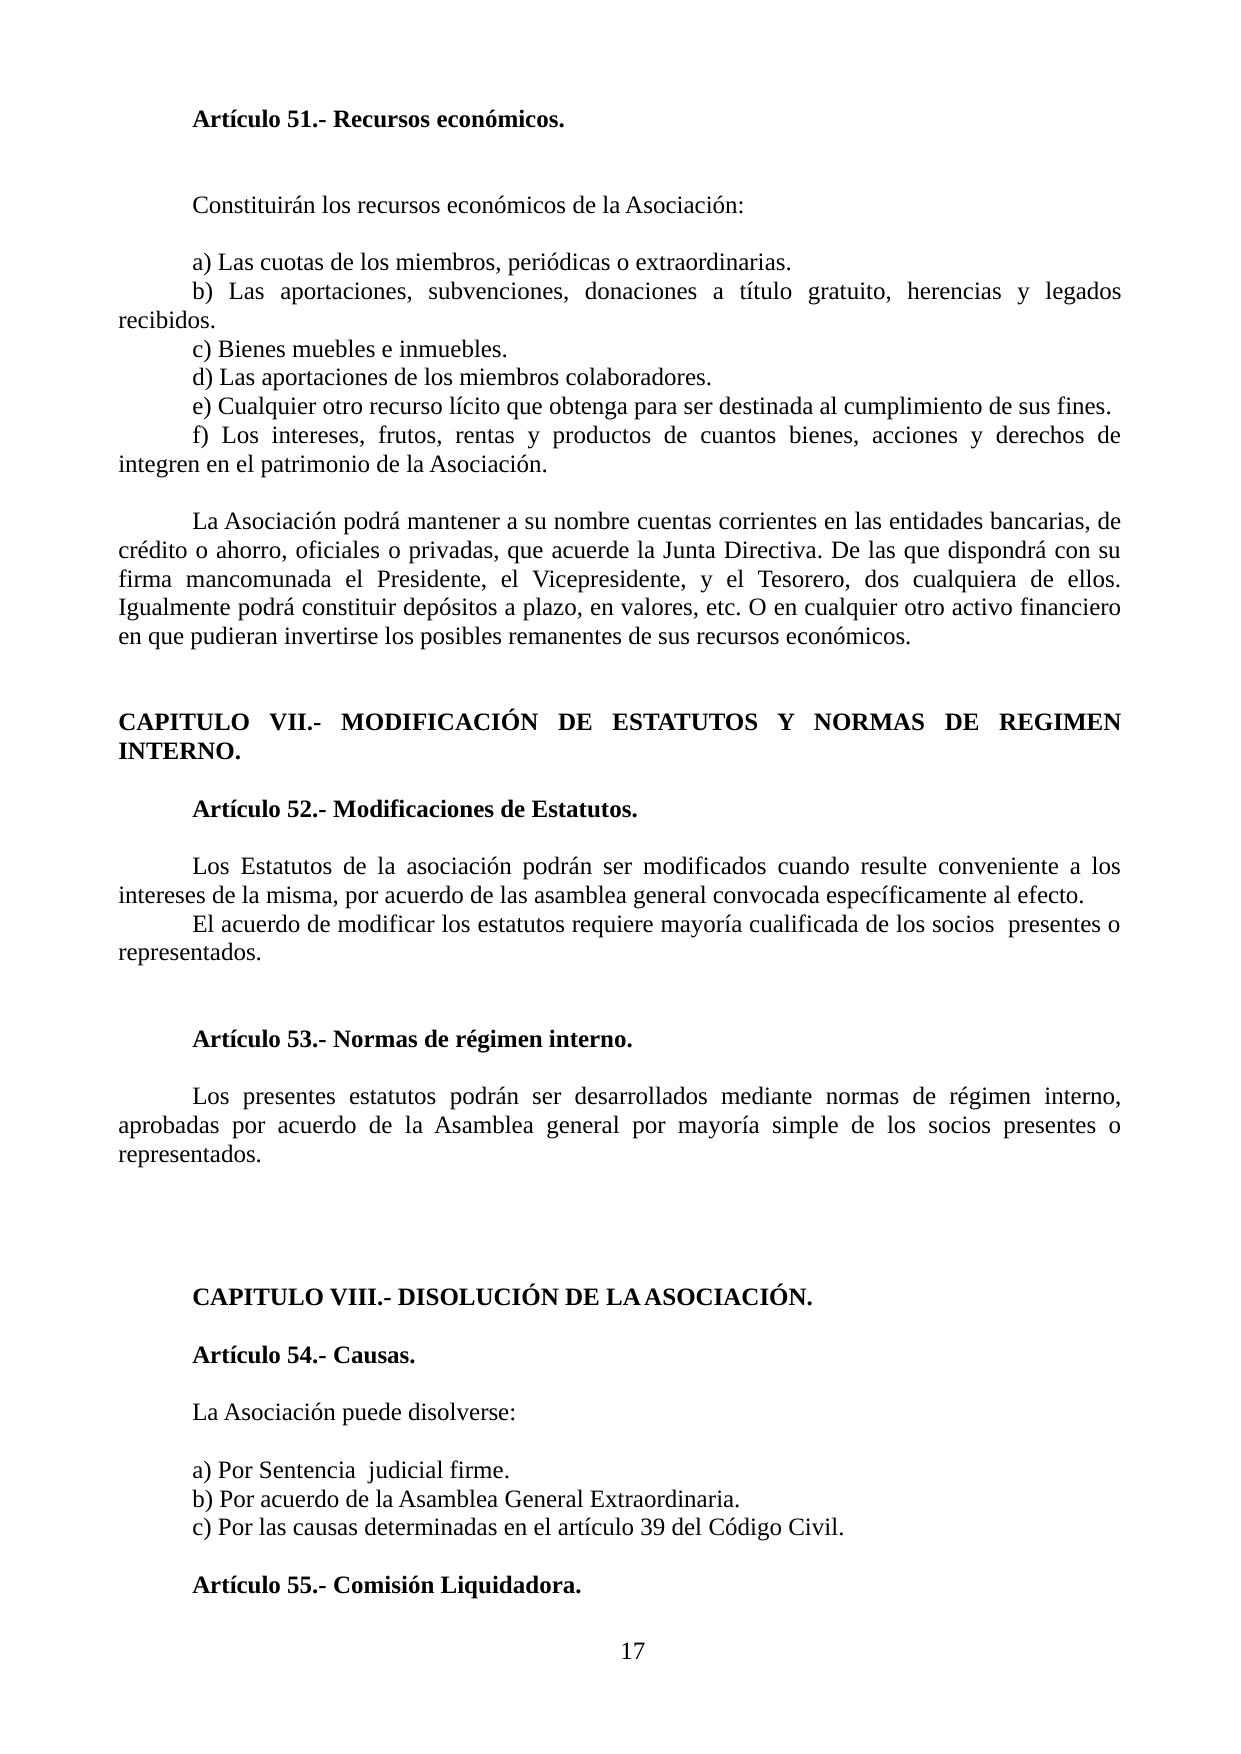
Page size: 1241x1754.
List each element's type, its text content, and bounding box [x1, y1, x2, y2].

text Artículo 55.- Comisión Liquidadora. [118, 1570, 1122, 1599]
text Artículo 54.- Causas. [118, 1340, 1122, 1369]
text c) Bienes muebles e inmuebles. [118, 334, 1122, 362]
text d) Las aportaciones de los miembros colaboradores. [118, 362, 1122, 391]
text a) Por Sentencia judicial firme. [118, 1455, 1122, 1484]
text e) Cualquier otro recurso lícito que obtenga para ser destinada al cumplimiento de sus fines. [118, 391, 1122, 420]
text CAPITULO VIII.- DISOLUCIÓN DE LA ASOCIACIÓN. [118, 1282, 1122, 1311]
text La Asociación podrá mantener a su nombre cuentas corrientes en las entidades bancarias, de crédito o ahorro, oficiales o privadas, que acuerde la Junta Directiva. De las que dispondrá con su firma mancomunada el Presidente, el Vicepresidente, y el Tesorero, dos cualquiera de ellos. Igualmente podrá constituir depósitos a plazo, en valores, etc. O en cualquier otro activo financiero en que pudieran invertirse los posibles remanentes de sus recursos económicos. [118, 506, 1122, 650]
text b) Por acuerdo de la Asamblea General Extraordinaria. [118, 1484, 1122, 1512]
text El acuerdo de modificar los estatutos requiere mayoría cualificada de los socios presentes o representados. [118, 909, 1122, 966]
text b) Las aportaciones, subvenciones, donaciones a título gratuito, herencias y legados recibidos. [118, 276, 1122, 334]
text Artículo 53.- Normas de régimen interno. [118, 1024, 1122, 1052]
text Constituirán los recursos económicos de la Asociación: [118, 190, 1122, 219]
text CAPITULO VII.- MODIFICACIÓN DE ESTATUTOS Y NORMAS DE REGIMEN INTERNO. [118, 707, 1122, 765]
text Artículo 52.- Modificaciones de Estatutos. [118, 794, 1122, 822]
text Los presentes estatutos podrán ser desarrollados mediante normas de régimen interno, aprobadas por acuerdo de la Asamblea general por mayoría simple de los socios presentes o representados. [118, 1081, 1122, 1167]
text a) Las cuotas de los miembros, periódicas o extraordinarias. [118, 247, 1122, 276]
text La Asociación puede disolverse: [118, 1397, 1122, 1426]
text f) Los intereses, frutos, rentas y productos de cuantos bienes, acciones y derechos de integren en el patrimonio de la Asociación. [118, 420, 1122, 477]
text c) Por las causas determinadas en el artículo 39 del Código Civil. [118, 1512, 1122, 1541]
text Los Estatutos de la asociación podrán ser modificados cuando resulte conveniente a los intereses de la misma, por acuerdo de las asamblea general convocada específicamente al efecto. [118, 851, 1122, 909]
text Artículo 51.- Recursos económicos. [118, 104, 1122, 132]
